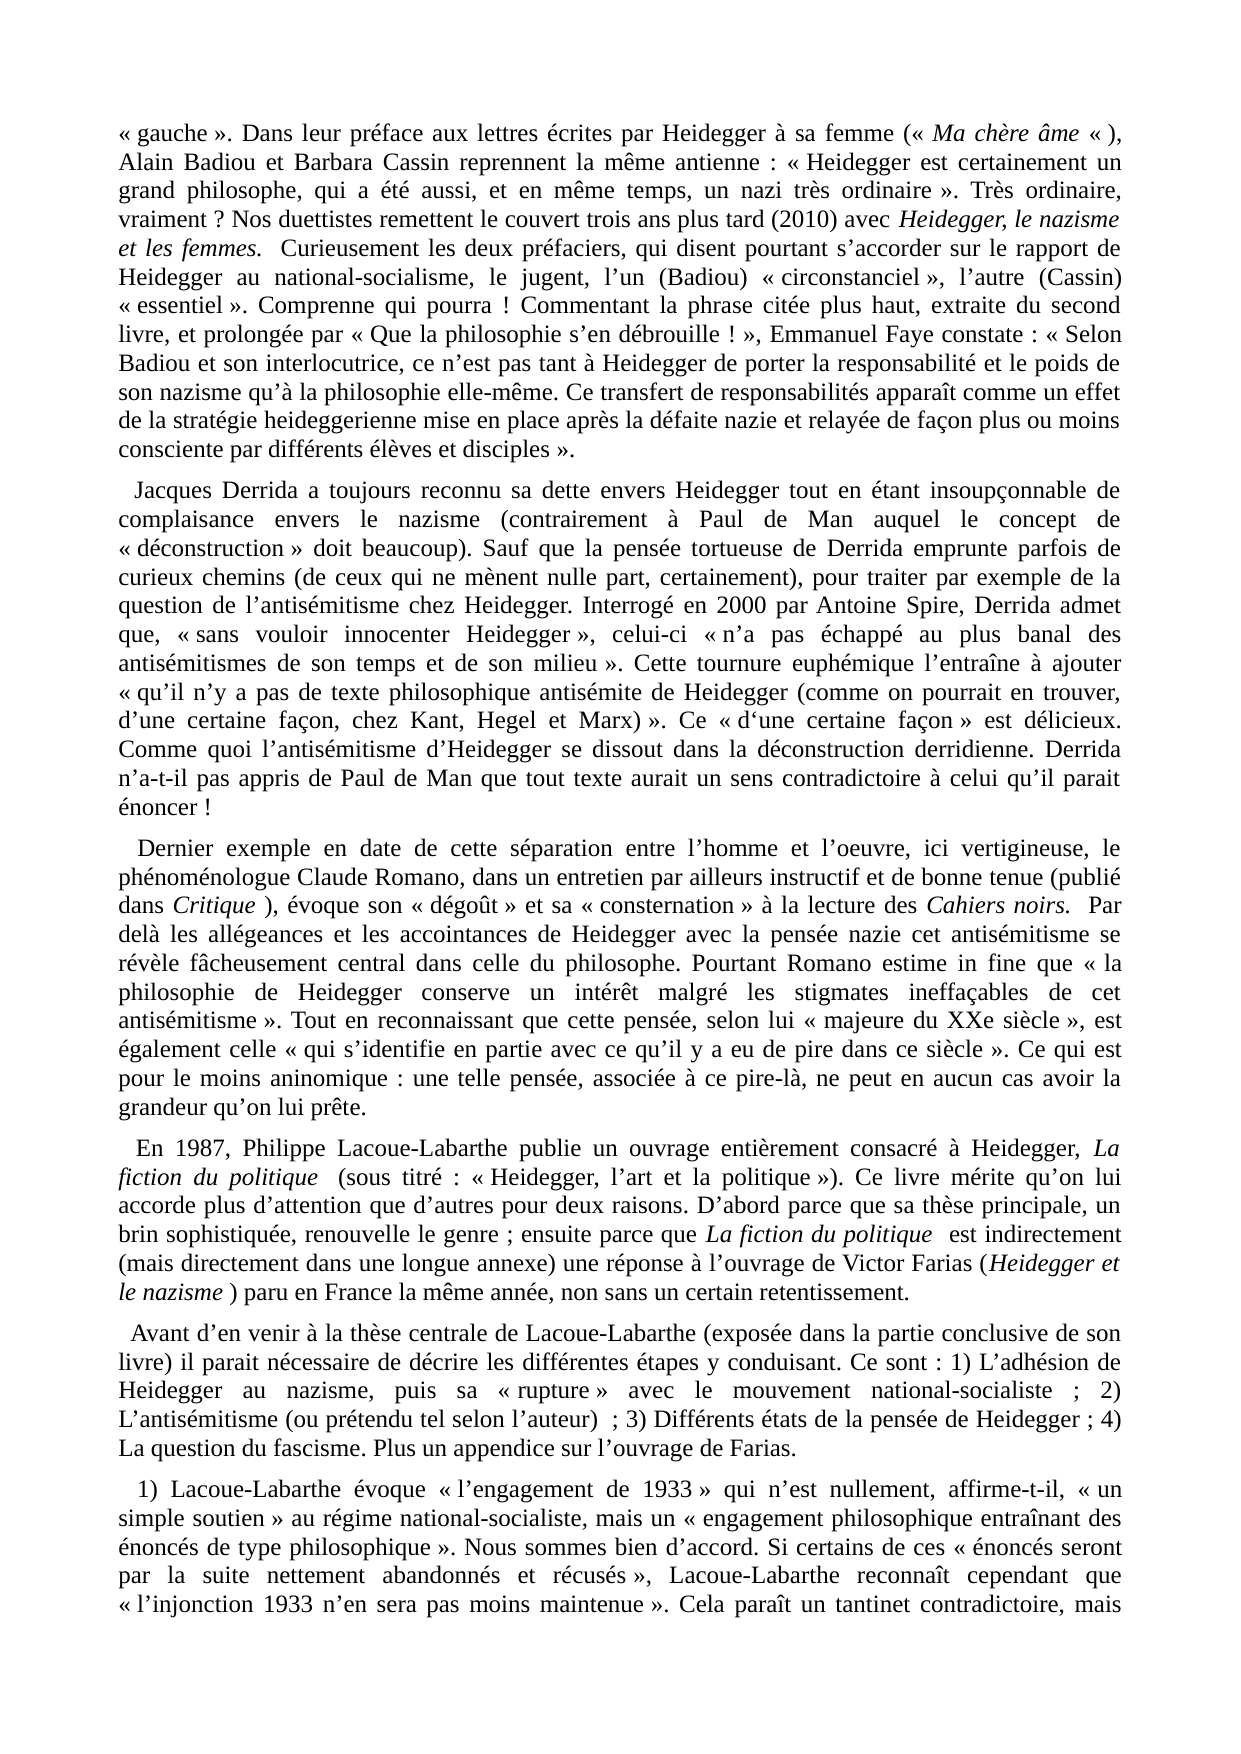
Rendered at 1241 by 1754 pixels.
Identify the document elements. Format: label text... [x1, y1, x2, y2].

text En 1987, Philippe Lacoue-Labarthe publie un ouvrage entièrement consacré à Heidegger, La fiction du politique (sous titré : « Heidegger, l’art et la politique »). Ce livre mérite qu’on lui accorde plus d’attention que d’autres pour deux raisons. D’abord parce que sa thèse principale, un brin sophistiquée, renouvelle le genre ; ensuite parce que La fiction du politique est indirectement (mais directement dans une longue annexe) une réponse à l’ouvrage de Victor Farias (Heidegger et le nazisme ) paru en France la même année, non sans un certain retentissement. [118, 1133, 1122, 1306]
text 1) Lacoue-Labarthe évoque « l’engagement de 1933 » qui n’est nullement, affirme-t-il, « un simple soutien » au régime national-socialiste, mais un « engagement philosophique entraînant des énoncés de type philosophique ». Nous sommes bien d’accord. Si certains de ces « énoncés seront par la suite nettement abandonnés et récusés », Lacoue-Labarthe reconnaît cependant que « l’injonction 1933 n’en sera pas moins maintenue ». Cela paraît un tantinet contradictoire, mais [118, 1474, 1122, 1618]
text Dernier exemple en date de cette séparation entre l’homme et l’oeuvre, ici vertigineuse, le phénoménologue Claude Romano, dans un entretien par ailleurs instructif et de bonne tenue (publié dans Critique ), évoque son « dégoût » et sa « consternation » à la lecture des Cahiers noirs. Par delà les allégeances et les accointances de Heidegger avec la pensée nazie cet antisémitisme se révèle fâcheusement central dans celle du philosophe. Pourtant Romano estime in fine que « la philosophie de Heidegger conserve un intérêt malgré les stigmates ineffaçables de cet antisémitisme ». Tout en reconnaissant que cette pensée, selon lui « majeure du XXe siècle », est également celle « qui s’identifie en partie avec ce qu’il y a eu de pire dans ce siècle ». Ce qui est pour le moins aninomique : une telle pensée, associée à ce pire-là, ne peut en aucun cas avoir la grandeur qu’on lui prête. [118, 833, 1122, 1121]
text « gauche ». Dans leur préface aux lettres écrites par Heidegger à sa femme (« Ma chère âme « ), Alain Badiou et Barbara Cassin reprennent la même antienne : « Heidegger est certainement un grand philosophe, qui a été aussi, et en même temps, un nazi très ordinaire ». Très ordinaire, vraiment ? Nos duettistes remettent le couvert trois ans plus tard (2010) avec Heidegger, le nazisme et les femmes. Curieusement les deux préfaciers, qui disent pourtant s’accorder sur le rapport de Heidegger au national-socialisme, le jugent, l’un (Badiou) « circonstanciel », l’autre (Cassin) « essentiel ». Comprenne qui pourra ! Commentant la phrase citée plus haut, extraite du second livre, et prolongée par « Que la philosophie s’en débrouille ! », Emmanuel Faye constate : « Selon Badiou et son interlocutrice, ce n’est pas tant à Heidegger de porter la responsabilité et le poids de son nazisme qu’à la philosophie elle-même. Ce transfert de responsabilités apparaît comme un effet de la stratégie heideggerienne mise en place après la défaite nazie et relayée de façon plus ou moins consciente par différents élèves et disciples ». [118, 118, 1122, 463]
text Jacques Derrida a toujours reconnu sa dette envers Heidegger tout en étant insoupçonnable de complaisance envers le nazisme (contrairement à Paul de Man auquel le concept de « déconstruction » doit beaucoup). Sauf que la pensée tortueuse de Derrida emprunte parfois de curieux chemins (de ceux qui ne mènent nulle part, certainement), pour traiter par exemple de la question de l’antisémitisme chez Heidegger. Interrogé en 2000 par Antoine Spire, Derrida admet que, « sans vouloir innocenter Heidegger », celui-ci « n’a pas échappé au plus banal des antisémitismes de son temps et de son milieu ». Cette tournure euphémique l’entraîne à ajouter « qu’il n’y a pas de texte philosophique antisémite de Heidegger (comme on pourrait en trouver, d’une certaine façon, chez Kant, Hegel et Marx) ». Ce « d‘une certaine façon » est délicieux. Comme quoi l’antisémitisme d’Heidegger se dissout dans la déconstruction derridienne. Derrida n’a-t-il pas appris de Paul de Man que tout texte aurait un sens contradictoire à celui qu’il parait énoncer ! [118, 476, 1122, 821]
text Avant d’en venir à la thèse centrale de Lacoue-Labarthe (exposée dans la partie conclusive de son livre) il parait nécessaire de décrire les différentes étapes y conduisant. Ce sont : 1) L’adhésion de Heidegger au nazisme, puis sa « rupture » avec le mouvement national-socialiste ; 2) L’antisémitisme (ou prétendu tel selon l’auteur) ; 3) Différents états de la pensée de Heidegger ; 4) La question du fascisme. Plus un appendice sur l’ouvrage de Farias. [118, 1318, 1122, 1462]
